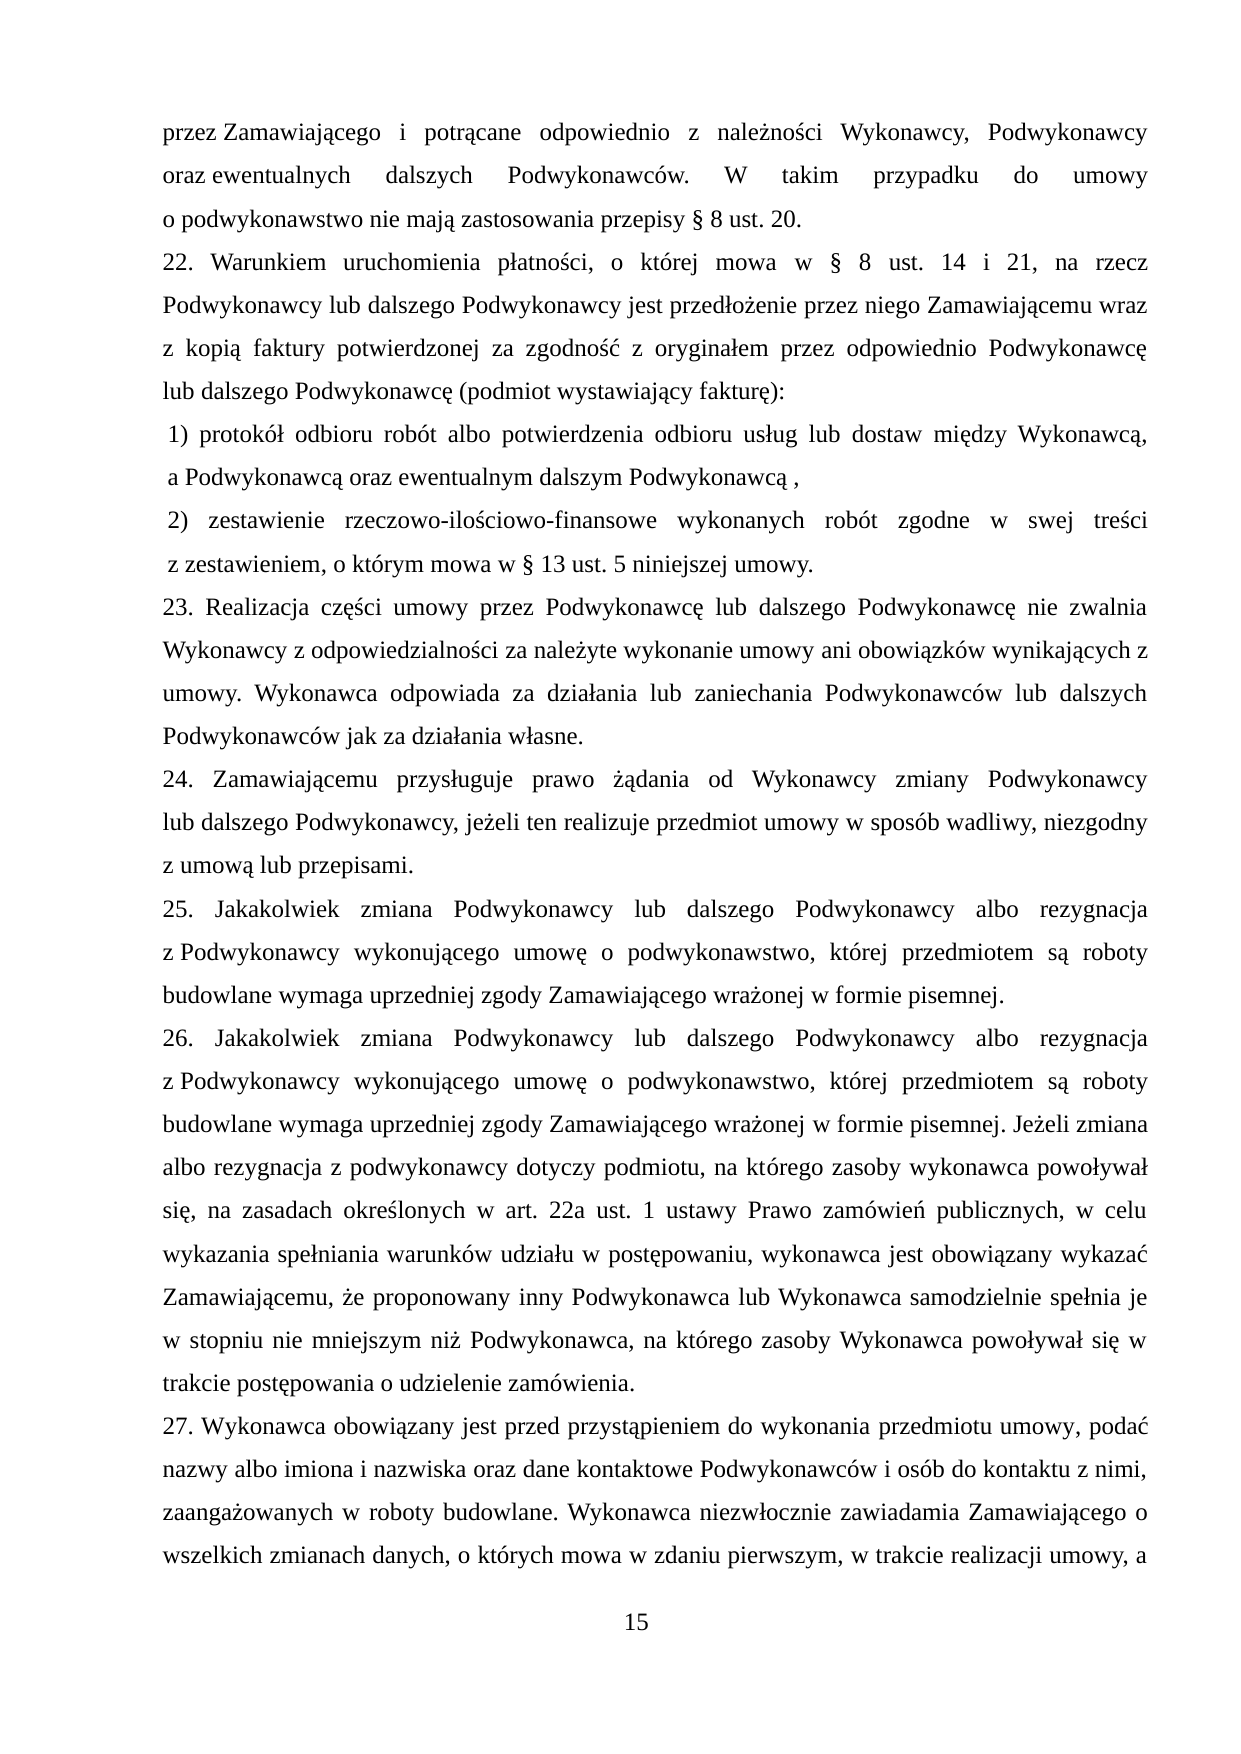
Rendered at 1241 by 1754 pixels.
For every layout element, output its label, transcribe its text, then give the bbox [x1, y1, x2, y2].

list 2) zestawienie rzeczowo-ilościowo-finansowe wykonanych robót zgodne w swej treści z zestawieniem, o którym mowa w § 13 ust. 5 niniejszej umowy. [167, 506, 1148, 577]
list przez Zamawiającego i potrącane odpowiednio z należności Wykonawcy, Podwykonawcy oraz ewentualnych dalszych Podwykonawców. W takim przypadku do umowy o podwykonawstwo nie mają zastosowania przepisy § 8 ust. 20. [162, 117, 1148, 232]
list 26. Jakakolwiek zmiana Podwykonawcy lub dalszego Podwykonawcy albo rezygnacja z Podwykonawcy wykonującego umowę o podwykonawstwo, której przedmiotem są roboty budowlane wymaga uprzedniej zgody Zamawiającego wrażonej w formie pisemnej. Jeżeli zmiana albo rezygnacja z podwykonawcy dotyczy podmiotu, na którego zasoby wykonawca powoływał się, na zasadach określonych w art. 22a ust. 1 ustawy Prawo zamówień publicznych, w celu wykazania spełniania warunków udziału w postępowaniu, wykonawca jest obowiązany wykazać Zamawiającemu, że proponowany inny Podwykonawca lub Wykonawca samodzielnie spełnia je w stopniu nie mniejszym niż Podwykonawca, na którego zasoby Wykonawca powoływał się w trakcie postępowania o udzielenie zamówienia. [162, 1023, 1148, 1397]
list 1) protokół odbioru robót albo potwierdzenia odbioru usług lub dostaw między Wykonawcą, a Podwykonawcą oraz ewentualnym dalszym Podwykonawcą , [167, 419, 1148, 491]
list 25. Jakakolwiek zmiana Podwykonawcy lub dalszego Podwykonawcy albo rezygnacja z Podwykonawcy wykonującego umowę o podwykonawstwo, której przedmiotem są roboty budowlane wymaga uprzedniej zgody Zamawiającego wrażonej w formie pisemnej. [162, 894, 1148, 1009]
list 27. Wykonawca obowiązany jest przed przystąpieniem do wykonania przedmiotu umowy, podać nazwy albo imiona i nazwiska oraz dane kontaktowe Podwykonawców i osób do kontaktu z nimi, zaangażowanych w roboty budowlane. Wykonawca niezwłocznie zawiadamia Zamawiającego o wszelkich zmianach danych, o których mowa w zdaniu pierwszym, w trakcie realizacji umowy, a [162, 1411, 1148, 1569]
list 23. Realizacja części umowy przez Podwykonawcę lub dalszego Podwykonawcę nie zwalnia Wykonawcy z odpowiedzialności za należyte wykonanie umowy ani obowiązków wynikających z umowy. Wykonawca odpowiada za działania lub zaniechania Podwykonawców lub dalszych Podwykonawców jak za działania własne. [162, 592, 1148, 750]
list 22. Warunkiem uruchomienia płatności, o której mowa w § 8 ust. 14 i 21, na rzecz Podwykonawcy lub dalszego Podwykonawcy jest przedłożenie przez niego Zamawiającemu wraz z kopią faktury potwierdzonej za zgodność z oryginałem przez odpowiednio Podwykonawcę lub dalszego Podwykonawcę (podmiot wystawiający fakturę): [162, 247, 1148, 405]
list 24. Zamawiającemu przysługuje prawo żądania od Wykonawcy zmiany Podwykonawcy lub dalszego Podwykonawcy, jeżeli ten realizuje przedmiot umowy w sposób wadliwy, niezgodny z umową lub przepisami. [162, 764, 1148, 879]
